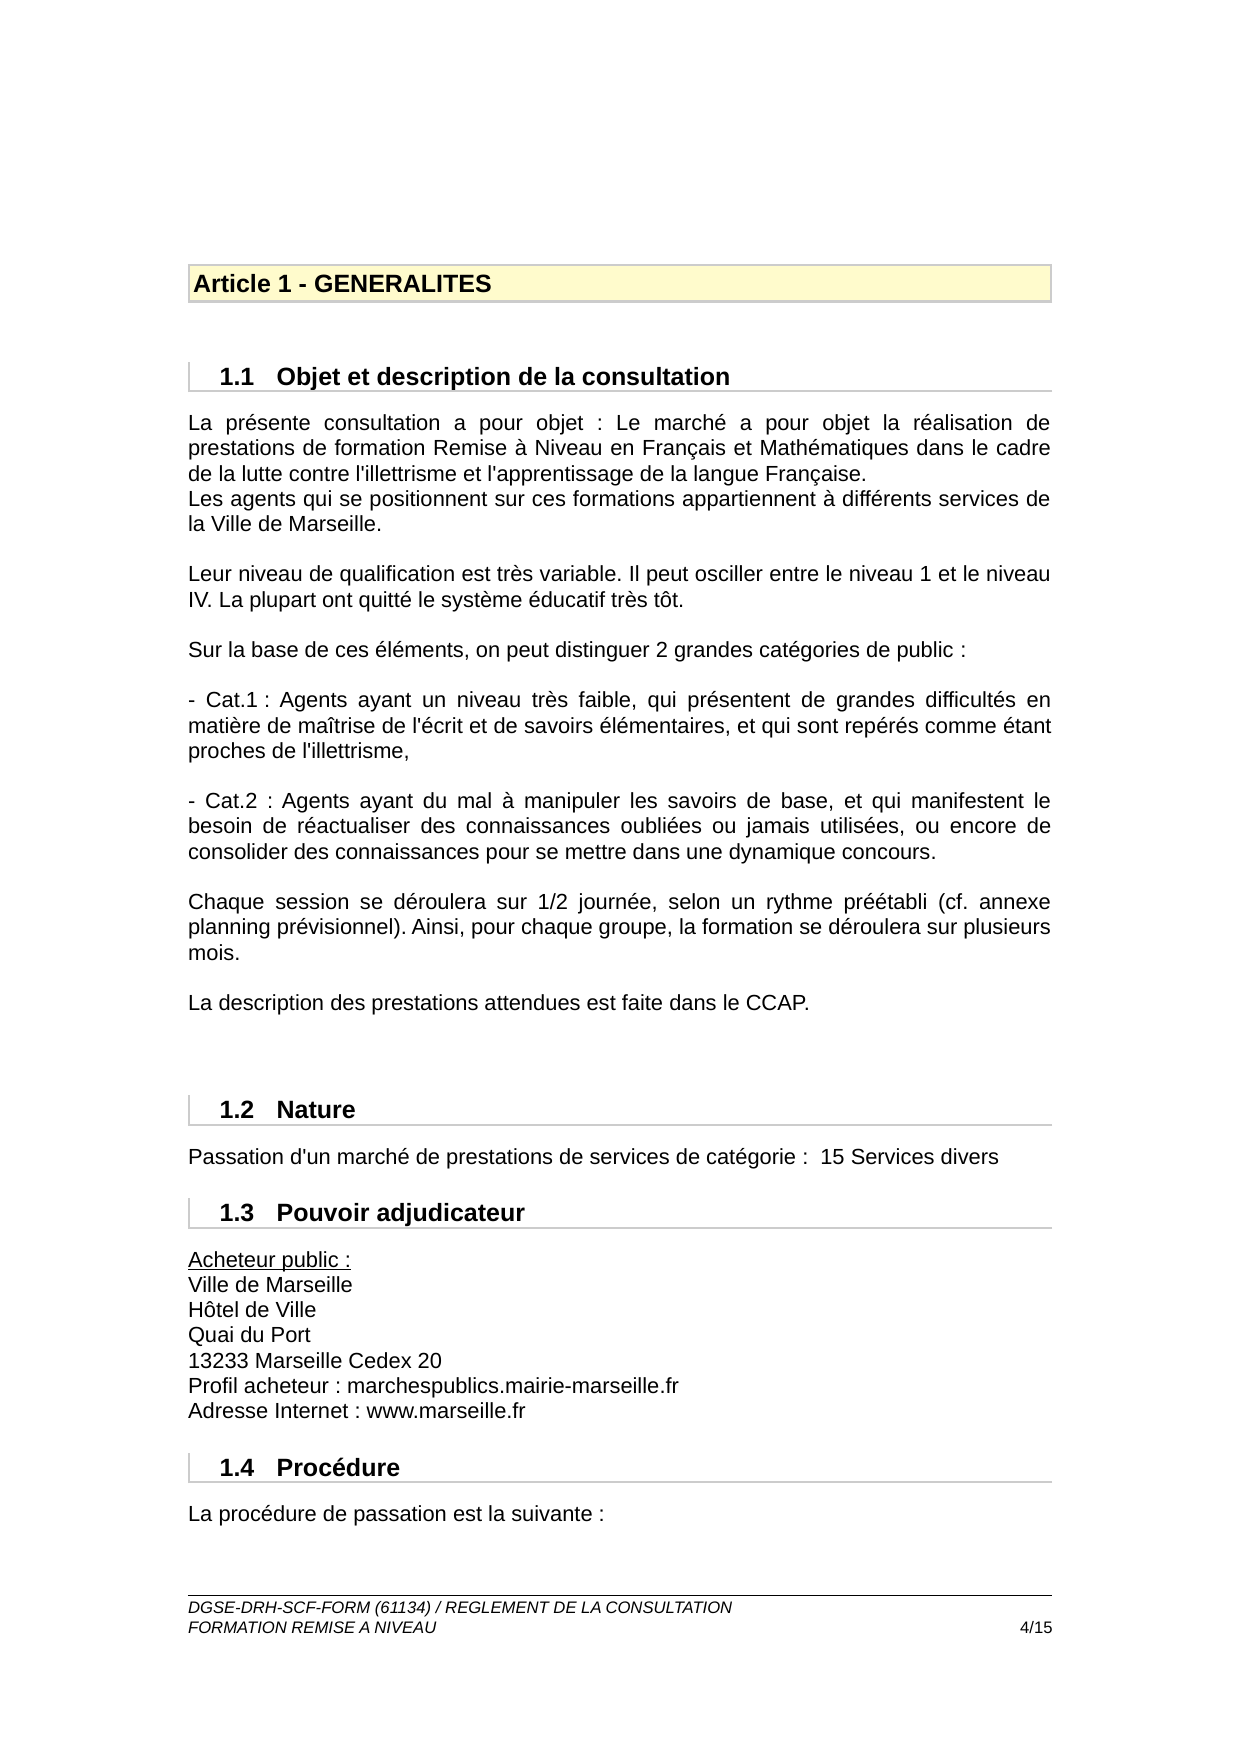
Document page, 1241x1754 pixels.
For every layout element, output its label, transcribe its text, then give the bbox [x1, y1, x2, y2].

subtitle Nature [190, 1095, 1052, 1124]
text La description des prestations attendues est faite dans le CCAP. [188, 990, 1052, 1015]
text Leur niveau de qualification est très variable. Il peut osciller entre le niveau 1 et le niveau IV. La plupart ont quitté le système éducatif très tôt. [188, 561, 1052, 612]
text Acheteur public : [188, 1247, 1052, 1272]
text Passation d'un marché de prestations de services de catégorie : 15 Services divers [188, 1143, 1052, 1169]
text - Cat.1 : Agents ayant un niveau très faible, qui présentent de grandes difficultés en matière de maîtrise de l'écrit et de savoirs élémentaires, et qui sont repérés comme étant proches de l'illettrisme, [188, 687, 1052, 763]
text Ville de Marseille [188, 1272, 1052, 1297]
text La procédure de passation est la suivante : [188, 1501, 1052, 1526]
text - Cat.2 : Agents ayant du mal à manipuler les savoirs de base, et qui manifestent le besoin de réactualiser des connaissances oubliées ou jamais utilisées, ou encore de consolider des connaissances pour se mettre dans une dynamique concours. [188, 788, 1052, 864]
text Hôtel de Ville [188, 1297, 1052, 1322]
subtitle Objet et description de la consultation [190, 362, 1052, 390]
text Adresse Internet : www.marseille.fr [188, 1398, 1052, 1423]
text Quai du Port [188, 1322, 1052, 1348]
subtitle Procédure [190, 1453, 1052, 1481]
text Profil acheteur : marchespublics.mairie-marseille.fr [188, 1373, 1052, 1398]
text 13233 Marseille Cedex 20 [188, 1348, 1052, 1373]
subtitle Pouvoir adjudicateur [190, 1198, 1052, 1227]
text Les agents qui se positionnent sur ces formations appartiennent à différents services de la Ville de Marseille. [188, 486, 1052, 536]
text La présente consultation a pour objet : Le marché a pour objet la réalisation de prestations de formation Remise à Niveau en Français et Mathématiques dans le cadre de la lutte contre l'illettrisme et l'apprentissage de la langue Française. [188, 410, 1052, 486]
subtitle GENERALITES [190, 266, 1050, 300]
text Sur la base de ces éléments, on peut distinguer 2 grandes catégories de public : [188, 637, 1052, 662]
text Chaque session se déroulera sur 1/2 journée, selon un rythme préétabli (cf. annexe planning prévisionnel). Ainsi, pour chaque groupe, la formation se déroulera sur plusieurs mois. [188, 889, 1052, 965]
